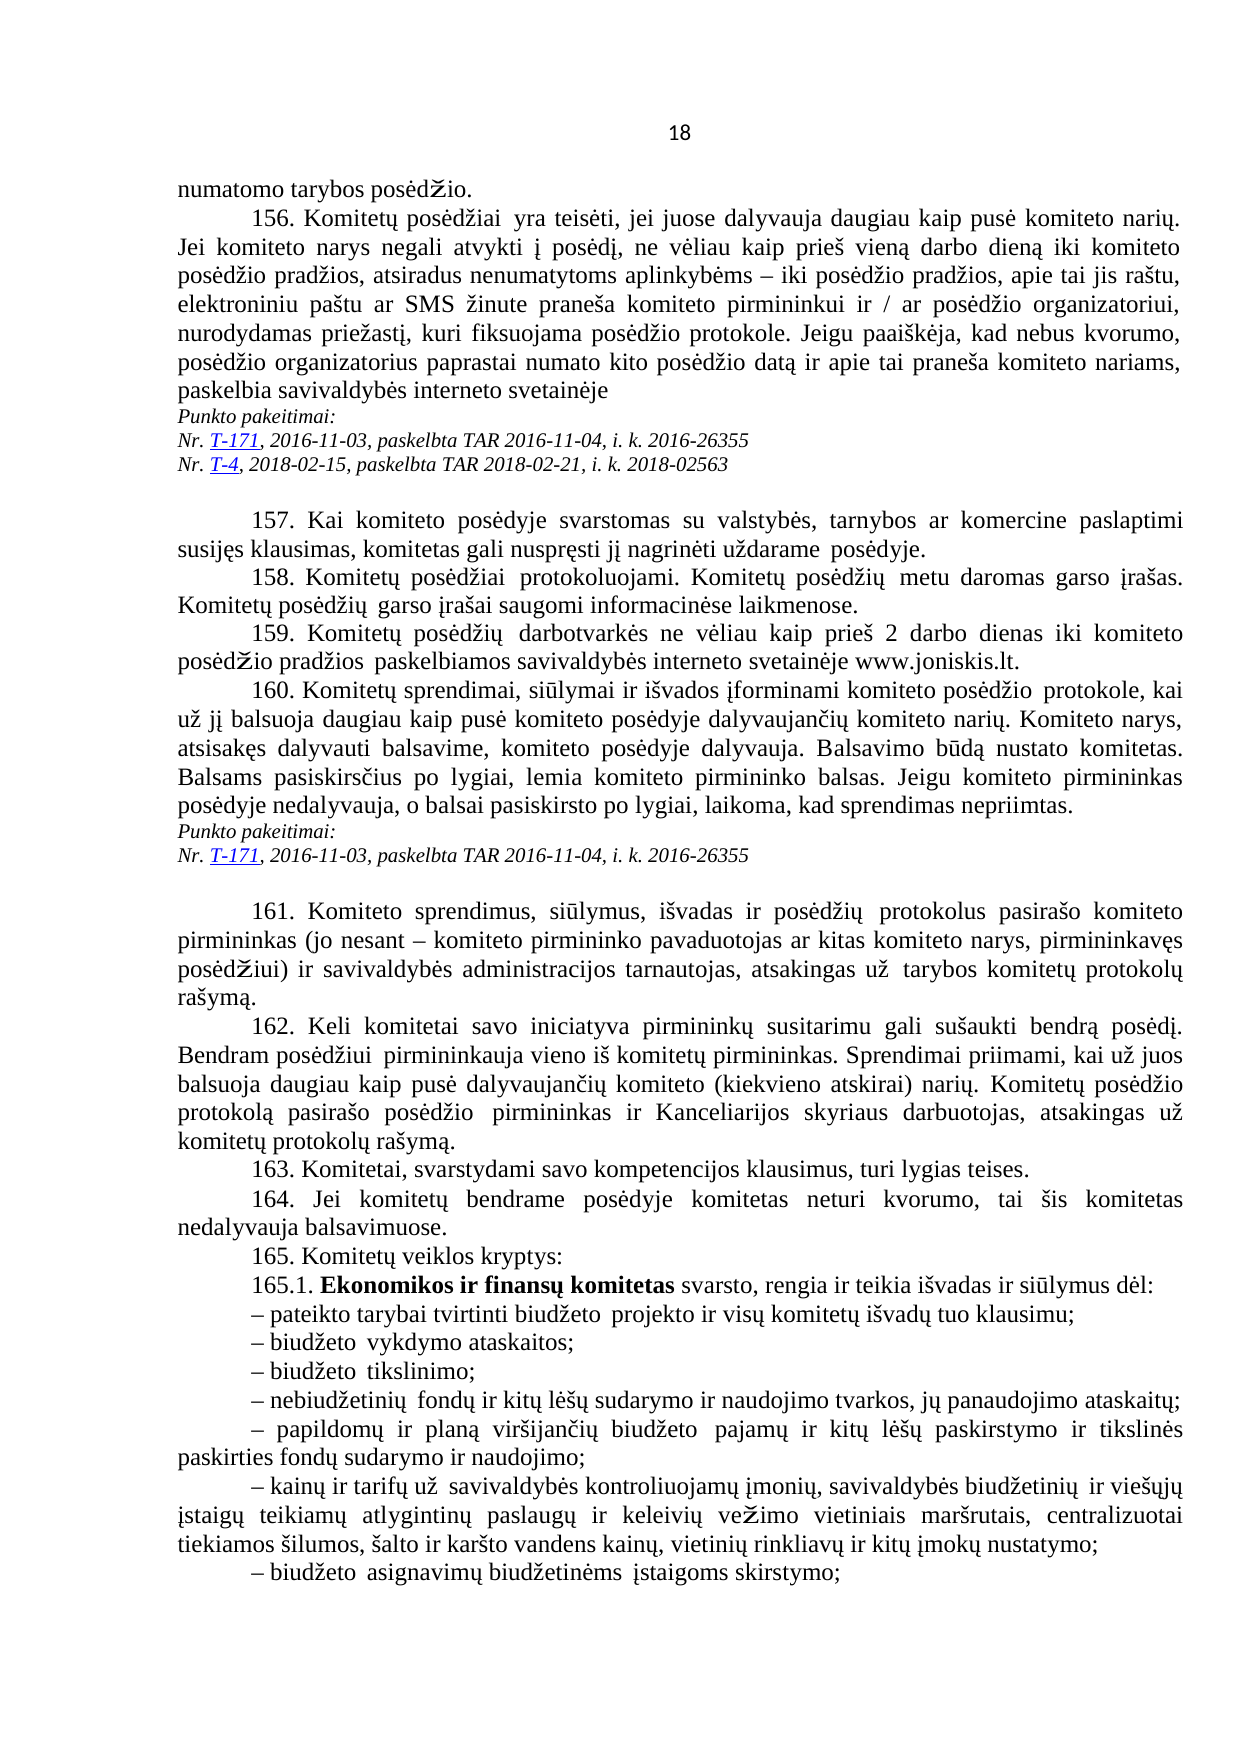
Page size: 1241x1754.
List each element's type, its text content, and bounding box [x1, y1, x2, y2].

text 165.1. Ekonomikos ir finansų komitetas svarsto, rengia ir teikia išvadas ir siūlymus dėl: [177, 1270, 1183, 1299]
text – biudžeto tikslinimo; [177, 1356, 1183, 1385]
text – kainų ir tarifų už savivaldybės kontroliuojamų įmonių, savivaldybės biudžetinių ir viešųjų įstaigų teikiamų atlygintinų paslaugų ir keleivių vežimo vietiniais maršrutais, centralizuotai tiekiamos šilumos, šalto ir karšto vandens kainų, vietinių rinkliavų ir kitų įmokų nustatymo; [177, 1471, 1183, 1557]
text 163. Komitetai, svarstydami savo kompetencijos klausimus, turi lygias teises. [177, 1155, 1183, 1184]
text – papildomų ir planą viršijančių biudžeto pajamų ir kitų lėšų paskirstymo ir tikslinės paskirties fondų sudarymo ir naudojimo; [177, 1414, 1183, 1471]
text – biudžeto asignavimų biudžetinėms įstaigoms skirstymo; [177, 1557, 1183, 1586]
text 160. Komitetų sprendimai, siūlymai ir išvados įforminami komiteto posėdžio protokole, kai už jį balsuoja daugiau kaip pusė komiteto posėdyje dalyvaujančių komiteto narių. Komiteto narys, atsisakęs dalyvauti balsavime, komiteto posėdyje dalyvauja. Balsavimo būdą nustato komitetas. Balsams pasiskirsčius po lygiai, lemia komiteto pirmininko balsas. Jeigu komiteto pirmininkas posėdyje nedalyvauja, o balsai pasiskirsto po lygiai, laikoma, kad sprendimas nepriimtas. [177, 676, 1183, 819]
text – nebiudžetinių fondų ir kitų lėšų sudarymo ir naudojimo tvarkos, jų panaudojimo ataskaitų; [177, 1385, 1183, 1414]
text – biudžeto vykdymo ataskaitos; [177, 1327, 1183, 1356]
text Punkto pakeitimai: [177, 819, 1181, 843]
text 158. Komitetų posėdžiai protokoluojami. Komitetų posėdžių metu daromas garso įrašas. Komitetų posėdžių garso įrašai saugomi informacinėse laikmenose. [177, 563, 1183, 619]
text 157. Kai komiteto posėdyje svarstomas su valstybės, tarnybos ar komercine paslaptimi susijęs klausimas, komitetas gali nuspręsti jį nagrinėti uždarame posėdyje. [177, 505, 1183, 563]
text 156. Komitetų posėdžiai yra teisėti, jei juose dalyvauja daugiau kaip pusė komiteto narių. Jei komiteto narys negali atvykti į posėdį, ne vėliau kaip prieš vieną darbo dieną iki komiteto posėdžio pradžios, atsiradus nenumatytoms aplinkybėms – iki posėdžio pradžios, apie tai jis raštu, elektroniniu paštu ar SMS žinute praneša komiteto pirmininkui ir / ar posėdžio organizatoriui, nurodydamas priežastį, kuri fiksuojama posėdžio protokole. Jeigu paaiškėja, kad nebus kvorumo, posėdžio organizatorius paprastai numato kito posėdžio datą ir apie tai praneša komiteto nariams, paskelbia savivaldybės interneto svetainėje [177, 203, 1181, 404]
text 164. Jei komitetų bendrame posėdyje komitetas neturi kvorumo, tai šis komitetas nedalyvauja balsavimuose. [177, 1184, 1183, 1241]
text – pateikto tarybai tvirtinti biudžeto projekto ir visų komitetų išvadų tuo klausimu; [177, 1299, 1183, 1327]
text 161. Komiteto sprendimus, siūlymus, išvadas ir posėdžių protokolus pasirašo komiteto pirmininkas (jo nesant – komiteto pirmininko pavaduotojas ar kitas komiteto narys, pirmininkavęs posėdžiui) ir savivaldybės administracijos tarnautojas, atsakingas už tarybos komitetų protokolų rašymą. [177, 896, 1183, 1011]
text Punkto pakeitimai: [177, 404, 1181, 428]
text 165. Komitetų veiklos kryptys: [177, 1241, 1183, 1270]
text 162. Keli komitetai savo iniciatyva pirmininkų susitarimu gali sušaukti bendrą posėdį. Bendram posėdžiui pirmininkauja vieno iš komitetų pirmininkas. Sprendimai priimami, kai už juos balsuoja daugiau kaip pusė dalyvaujančių komiteto (kiekvieno atskirai) narių. Komitetų posėdžio protokolą pasirašo posėdžio pirmininkas ir Kanceliarijos skyriaus darbuotojas, atsakingas už komitetų protokolų rašymą. [177, 1011, 1183, 1155]
text 159. Komitetų posėdžių darbotvarkės ne vėliau kaip prieš 2 darbo dienas iki komiteto posėdžio pradžios paskelbiamos savivaldybės interneto svetainėje www.joniskis.lt. [177, 619, 1183, 676]
text numatomo tarybos posėdžio. [177, 174, 1183, 203]
text Nr. T-4, 2018-02-15, paskelbta TAR 2018-02-21, i. k. 2018-02563 [177, 452, 1181, 476]
text Nr. T-171, 2016-11-03, paskelbta TAR 2016-11-04, i. k. 2016-26355 [177, 843, 1181, 867]
text Nr. T-171, 2016-11-03, paskelbta TAR 2016-11-04, i. k. 2016-26355 [177, 428, 1181, 452]
